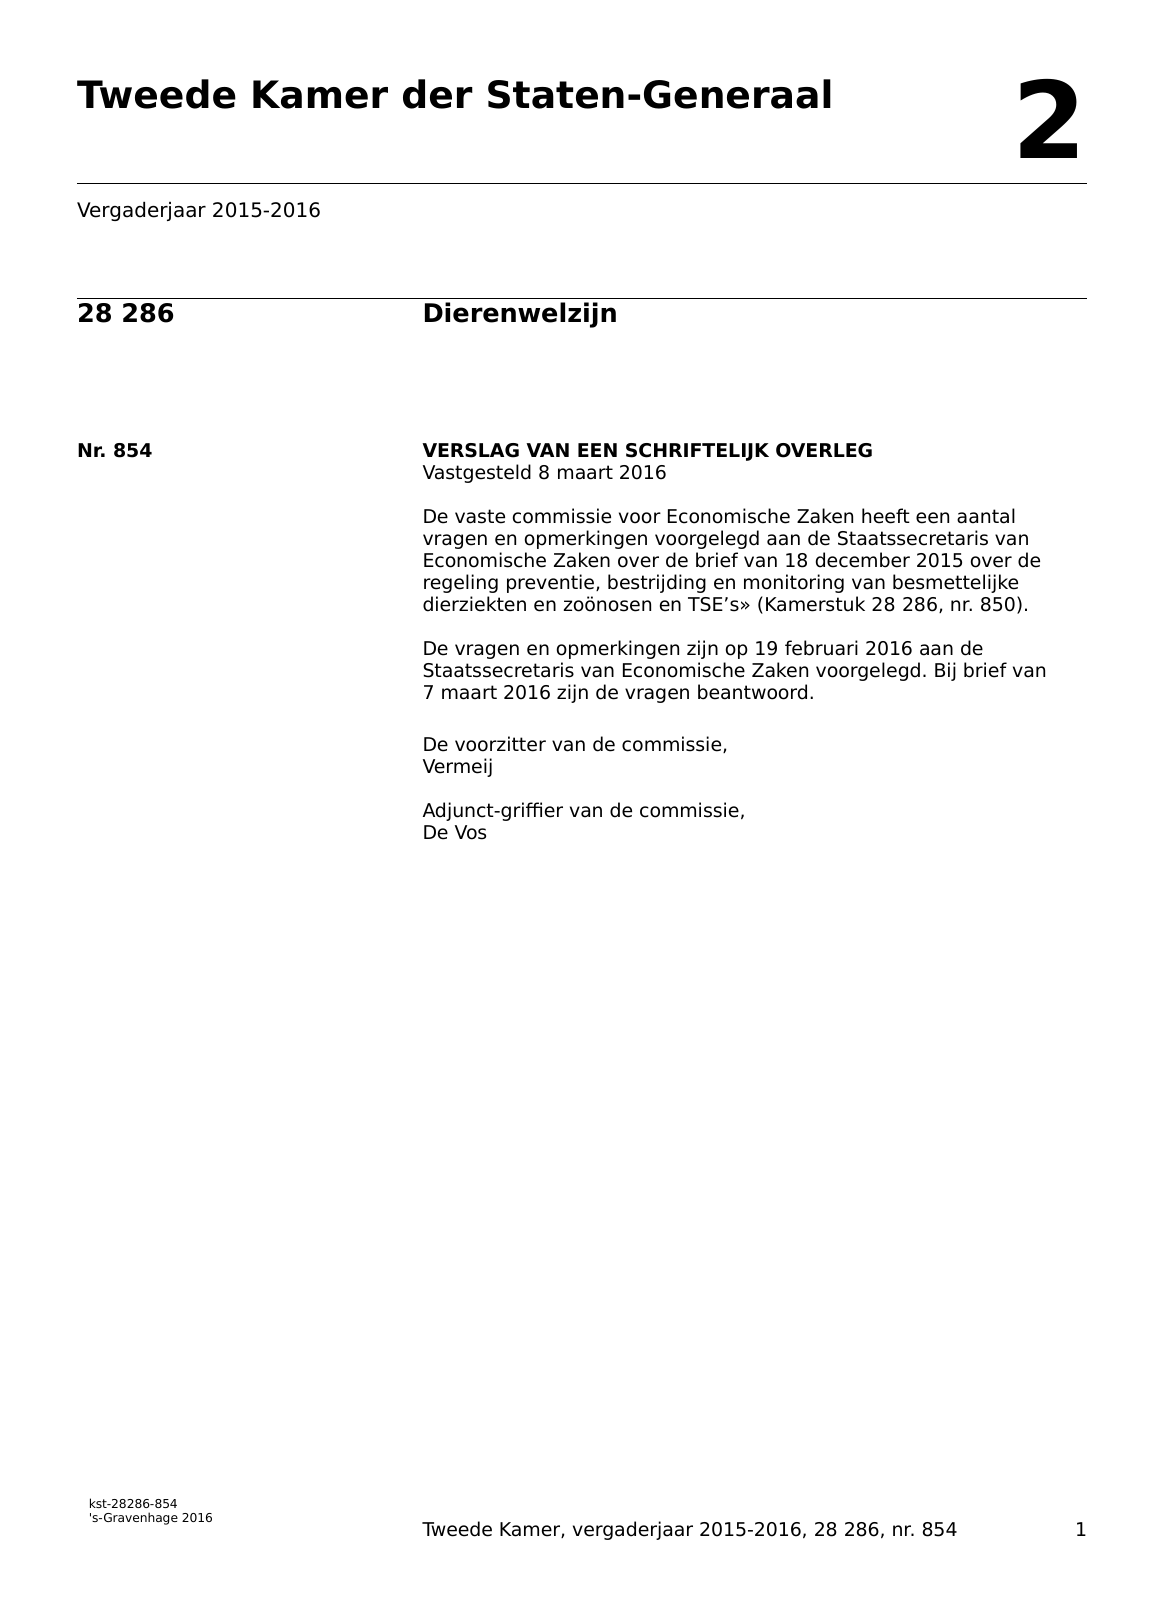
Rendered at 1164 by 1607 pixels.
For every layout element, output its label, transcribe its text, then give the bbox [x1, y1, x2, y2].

text Vastgesteld 8 maart 2016 [422, 462, 1087, 484]
subtitle Nr. 854 VERSLAG VAN EEN SCHRIFTELIJK OVERLEG [77, 440, 1087, 462]
text De voorzitter van de commissie, Vermeij [422, 734, 1087, 778]
text 's-Gravenhage 2016 [88, 1511, 323, 1525]
table_header Tweede Kamer der Staten-Generaal [77, 59, 886, 183]
text Adjunct-griffier van de commissie, De Vos [422, 800, 1087, 844]
text De vaste commissie voor Economische Zaken heeft een aantal vragen en opmerkingen voorgelegd aan de Staatssecretaris van Economische Zaken over de brief van 18 december 2015 over de regeling preventie, bestrijding en monitoring van besmettelijke dierziekten en zoönosen en TSE’s» (Kamerstuk 28 286, nr. 850). [422, 506, 1087, 616]
text kst-28286-854 [88, 1497, 323, 1511]
table_header 2 [886, 59, 1087, 183]
subtitle 28 286 Dierenwelzijn [77, 299, 1087, 329]
table_cell Vergaderjaar 2015-2016 [77, 184, 1087, 298]
text De vragen en opmerkingen zijn op 19 februari 2016 aan de Staatssecretaris van Economische Zaken voorgelegd. Bij brief van 7 maart 2016 zijn de vragen beantwoord. [422, 638, 1087, 704]
